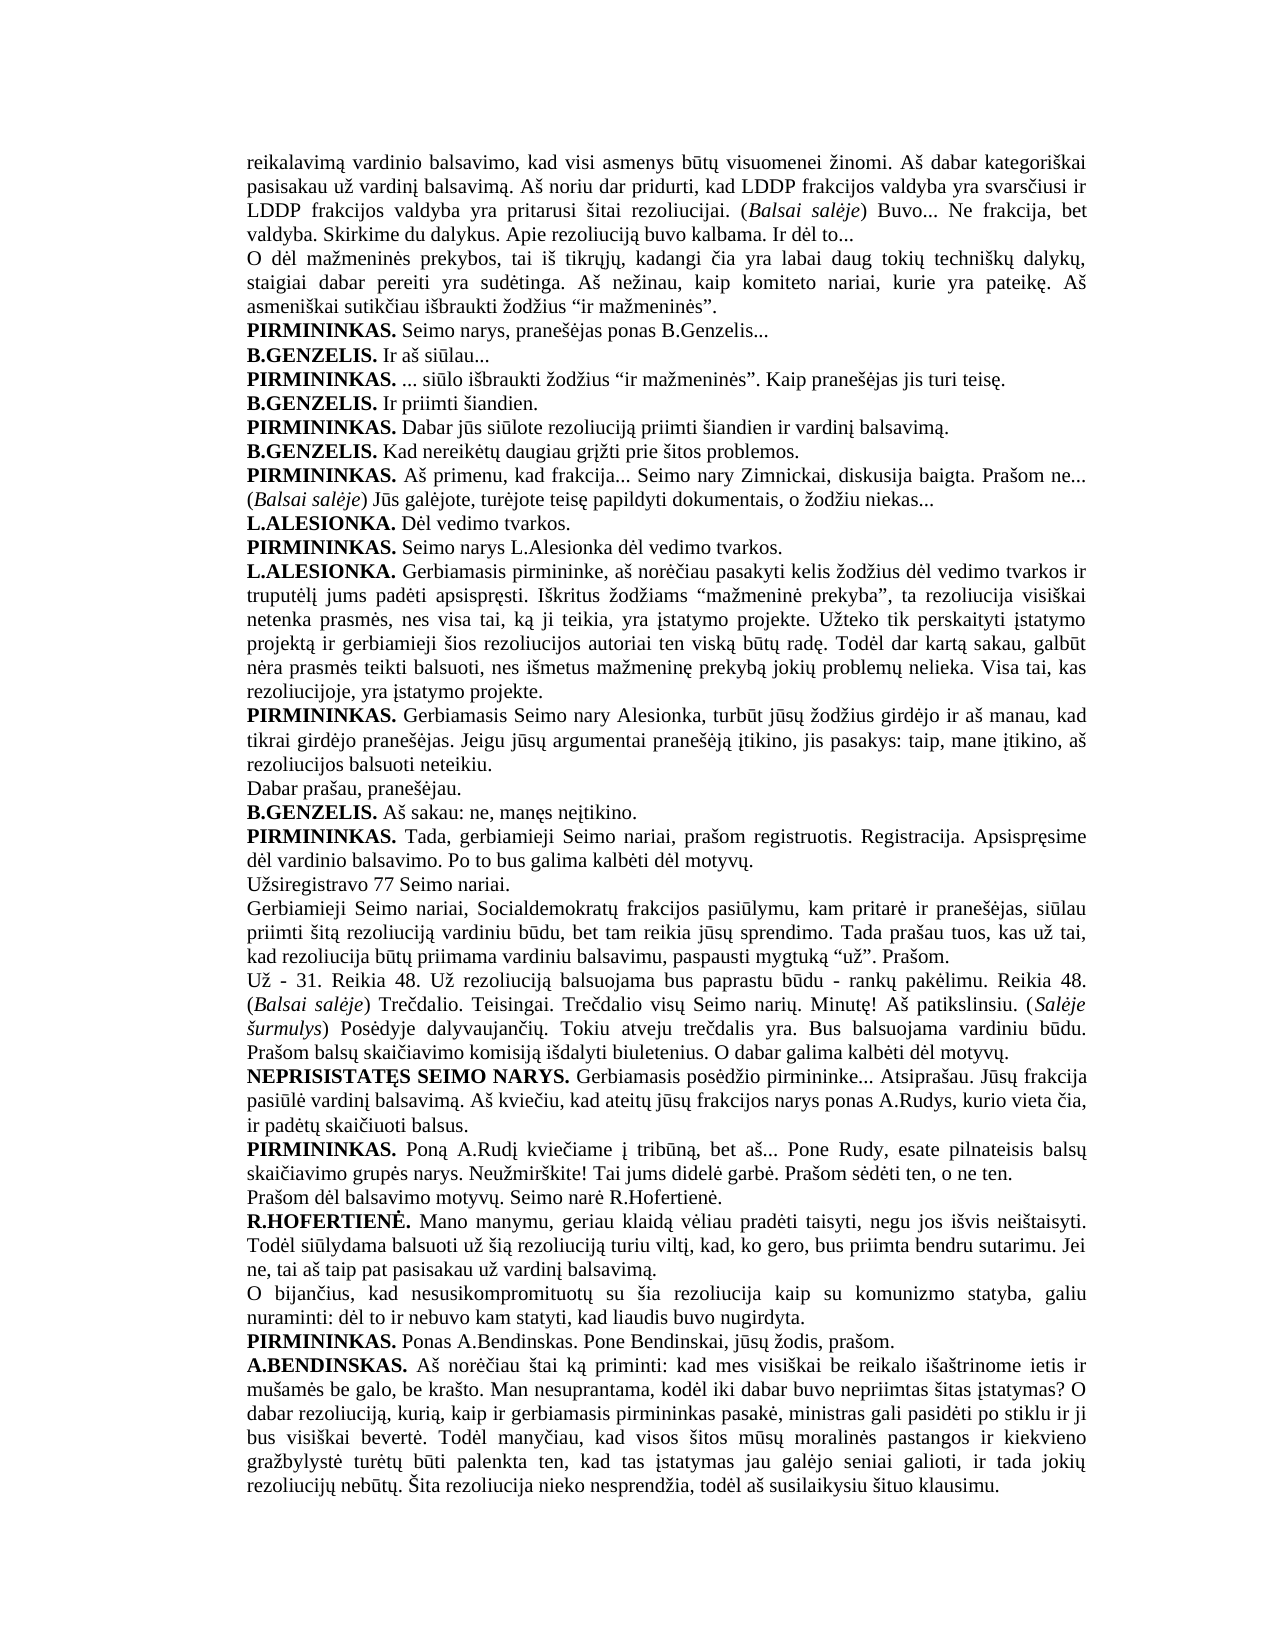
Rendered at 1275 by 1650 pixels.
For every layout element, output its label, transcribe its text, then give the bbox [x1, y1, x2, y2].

text R.HOFERTIENĖ. Mano manymu, geriau klaidą vėliau pradėti taisyti, negu jos išvis neištaisyti. Todėl siūlydama balsuoti už šią rezoliuciją turiu viltį, kad, ko gero, bus priimta bendru sutarimu. Jei ne, tai aš taip pat pasisakau už vardinį balsavimą. [247, 1209, 1087, 1281]
text B.GENZELIS. Aš sakau: ne, manęs neįtikino. [247, 800, 1087, 824]
text B.GENZELIS. Ir priimti šiandien. [247, 391, 1087, 415]
text B.GENZELIS. Ir aš siūlau... [247, 342, 1087, 367]
text NEPRISISTATĘS SEIMO NARYS. Gerbiamasis posėdžio pirmininke... Atsiprašau. Jūsų frakcija pasiūlė vardinį balsavimą. Aš kviečiu, kad ateitų jūsų frakcijos narys ponas A.Rudys, kurio vieta čia, ir padėtų skaičiuoti balsus. [247, 1064, 1087, 1137]
text PIRMININKAS. Seimo narys, pranešėjas ponas B.Genzelis... [247, 318, 1087, 342]
text PIRMININKAS. Ponas A.Bendinskas. Pone Bendinskai, jūsų žodis, prašom. [247, 1329, 1087, 1353]
text O bijančius, kad nesusikompromituotų su šia rezoliucija kaip su komunizmo statyba, galiu nuraminti: dėl to ir nebuvo kam statyti, kad liaudis buvo nugirdyta. [247, 1281, 1087, 1329]
text Užsiregistravo 77 Seimo nariai. [247, 872, 1087, 896]
text reikalavimą vardinio balsavimo, kad visi asmenys būtų visuomenei žinomi. Aš dabar kategoriškai pasisakau už vardinį balsavimą. Aš noriu dar pridurti, kad LDDP frakcijos valdyba yra svarsčiusi ir LDDP frakcijos valdyba yra pritarusi šitai rezoliucijai. (Balsai salėje) Buvo... Ne frakcija, bet valdyba. Skirkime du dalykus. Apie rezoliuciją buvo kalbama. Ir dėl to... [247, 150, 1087, 246]
text L.ALESIONKA. Gerbiamasis pirmininke, aš norėčiau pasakyti kelis žodžius dėl vedimo tvarkos ir truputėlį jums padėti apsispręsti. Iškritus žodžiams “mažmeninė prekyba”, ta rezoliucija visiškai netenka prasmės, nes visa tai, ką ji teikia, yra įstatymo projekte. Užteko tik perskaityti įstatymo projektą ir gerbiamieji šios rezoliucijos autoriai ten viską būtų radę. Todėl dar kartą sakau, galbūt nėra prasmės teikti balsuoti, nes išmetus mažmeninę prekybą jokių problemų nelieka. Visa tai, kas rezoliucijoje, yra įstatymo projekte. [247, 559, 1087, 703]
text Prašom dėl balsavimo motyvų. Seimo narė R.Hofertienė. [247, 1185, 1087, 1209]
text Už - 31. Reikia 48. Už rezoliuciją balsuojama bus paprastu būdu - rankų pakėlimu. Reikia 48. (Balsai salėje) Trečdalio. Teisingai. Trečdalio visų Seimo narių. Minutę! Aš patikslinsiu. (Salėje šurmulys) Posėdyje dalyvaujančių. Tokiu atveju trečdalis yra. Bus balsuojama vardiniu būdu. Prašom balsų skaičiavimo komisiją išdalyti biuletenius. O dabar galima kalbėti dėl motyvų. [247, 968, 1087, 1064]
text A.BENDINSKAS. Aš norėčiau štai ką priminti: kad mes visiškai be reikalo išaštrinome ietis ir mušamės be galo, be krašto. Man nesuprantama, kodėl iki dabar buvo nepriimtas šitas įstatymas? O dabar rezoliuciją, kurią, kaip ir gerbiamasis pirmininkas pasakė, ministras gali pasidėti po stiklu ir ji bus visiškai bevertė. Todėl manyčiau, kad visos šitos mūsų moralinės pastangos ir kiekvieno gražbylystė turėtų būti palenkta ten, kad tas įstatymas jau galėjo seniai galioti, ir tada jokių rezoliucijų nebūtų. Šita rezoliucija nieko nesprendžia, todėl aš susilaikysiu šituo klausimu. [247, 1353, 1087, 1497]
text L.ALESIONKA. Dėl vedimo tvarkos. [247, 511, 1087, 535]
text PIRMININKAS. ... siūlo išbraukti žodžius “ir mažmeninės”. Kaip pranešėjas jis turi teisę. [247, 367, 1087, 391]
text Gerbiamieji Seimo nariai, Socialdemokratų frakcijos pasiūlymu, kam pritarė ir pranešėjas, siūlau priimti šitą rezoliuciją vardiniu būdu, bet tam reikia jūsų sprendimo. Tada prašau tuos, kas už tai, kad rezoliucija būtų priimama vardiniu balsavimu, paspausti mygtuką “už”. Prašom. [247, 896, 1087, 968]
text PIRMININKAS. Gerbiamasis Seimo nary Alesionka, turbūt jūsų žodžius girdėjo ir aš manau, kad tikrai girdėjo pranešėjas. Jeigu jūsų argumentai pranešėją įtikino, jis pasakys: taip, mane įtikino, aš rezoliucijos balsuoti neteikiu. [247, 703, 1087, 776]
text PIRMININKAS. Dabar jūs siūlote rezoliuciją priimti šiandien ir vardinį balsavimą. [247, 415, 1087, 439]
text Dabar prašau, pranešėjau. [247, 776, 1087, 800]
text B.GENZELIS. Kad nereikėtų daugiau grįžti prie šitos problemos. [247, 439, 1087, 463]
text PIRMININKAS. Poną A.Rudį kviečiame į tribūną, bet aš... Pone Rudy, esate pilnateisis balsų skaičiavimo grupės narys. Neužmirškite! Tai jums didelė garbė. Prašom sėdėti ten, o ne ten. [247, 1137, 1087, 1185]
text O dėl mažmeninės prekybos, tai iš tikrųjų, kadangi čia yra labai daug tokių techniškų dalykų, staigiai dabar pereiti yra sudėtinga. Aš nežinau, kaip komiteto nariai, kurie yra pateikę. Aš asmeniškai sutikčiau išbraukti žodžius “ir mažmeninės”. [247, 246, 1087, 318]
text PIRMININKAS. Seimo narys L.Alesionka dėl vedimo tvarkos. [247, 535, 1087, 559]
text PIRMININKAS. Tada, gerbiamieji Seimo nariai, prašom registruotis. Registracija. Apsispręsime dėl vardinio balsavimo. Po to bus galima kalbėti dėl motyvų. [247, 824, 1087, 872]
text PIRMININKAS. Aš primenu, kad frakcija... Seimo nary Zimnickai, diskusija baigta. Prašom ne... (Balsai salėje) Jūs galėjote, turėjote teisę papildyti dokumentais, o žodžiu niekas... [247, 463, 1087, 511]
